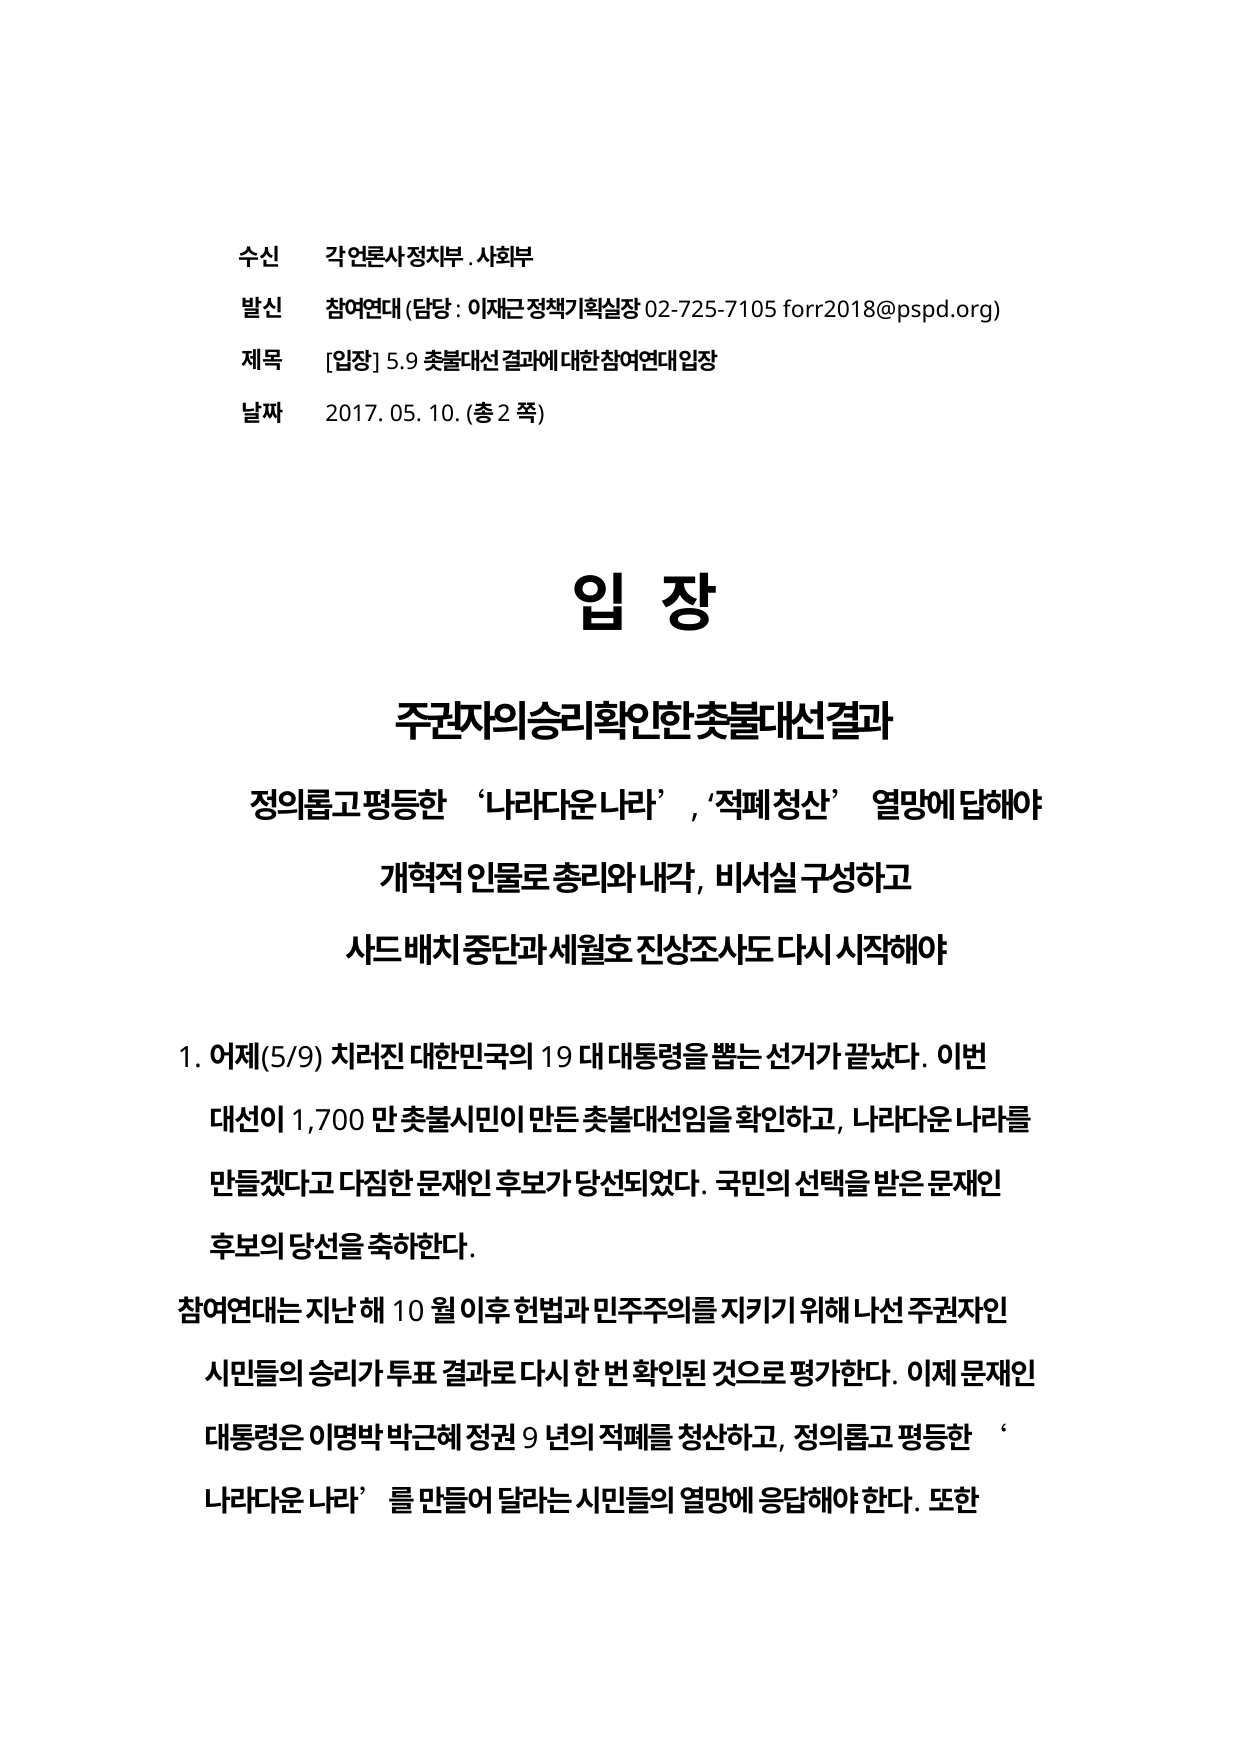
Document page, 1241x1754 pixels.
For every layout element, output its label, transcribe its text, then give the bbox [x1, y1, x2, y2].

text 1. 어제(5/9) 치러진 대한민국의 19대 대통령을 뽑는 선거가 끝났다. 이번 대선이 1,700만 촛불시민이 만든 촛불대선임을 확인하고, 나라다운 나라를 만들겠다고 다짐한 문재인 후보가 당선되었다. 국민의 선택을 받은 문재인 후보의 당선을 축하한다. [177, 1033, 1063, 1266]
table_cell 제 목 [204, 340, 322, 392]
table_cell 2017. 05. 10. (총 2 쪽) [322, 392, 1085, 444]
table_header 수 신 [204, 236, 322, 287]
table_header 각 언론사 정치부․사회부 [322, 236, 1085, 287]
table_cell 참여연대 (담당 : 이재근 정책기획실장 02-725-7105 forr2018@pspd.org) [322, 287, 1085, 339]
table_cell 날 짜 [204, 392, 322, 444]
table_header 주권자의 승리 확인한 촛불대선 결과 정의롭고 평등한 ‘나라다운 나라’, ‘적폐 청산’ 열망에 답해야 개혁적 인물로 총리와 내각, 비서실 구성하고 사드 배치 중단과 세월호 진상조사도 다시 시작해야 [207, 685, 1088, 994]
table_cell 입장 [204, 550, 1085, 682]
table_cell [204, 444, 1085, 550]
text 참여연대는 지난 해 10월 이후 헌법과 민주주의를 지키기 위해 나선 주권자인 시민들의 승리가 투표 결과로 다시 한 번 확인된 것으로 평가한다. 이제 문재인 대통령은 이명박 박근혜 정권 9년의 적폐를 청산하고, 정의롭고 평등한 ‘나라다운 나라’를 만들어 달라는 시민들의 열망에 응답해야 한다. 또한 [177, 1287, 1063, 1520]
table_cell 발 신 [204, 287, 322, 339]
table_cell [입장] 5.9촛불대선 결과에 대한 참여연대 입장 [322, 340, 1085, 392]
